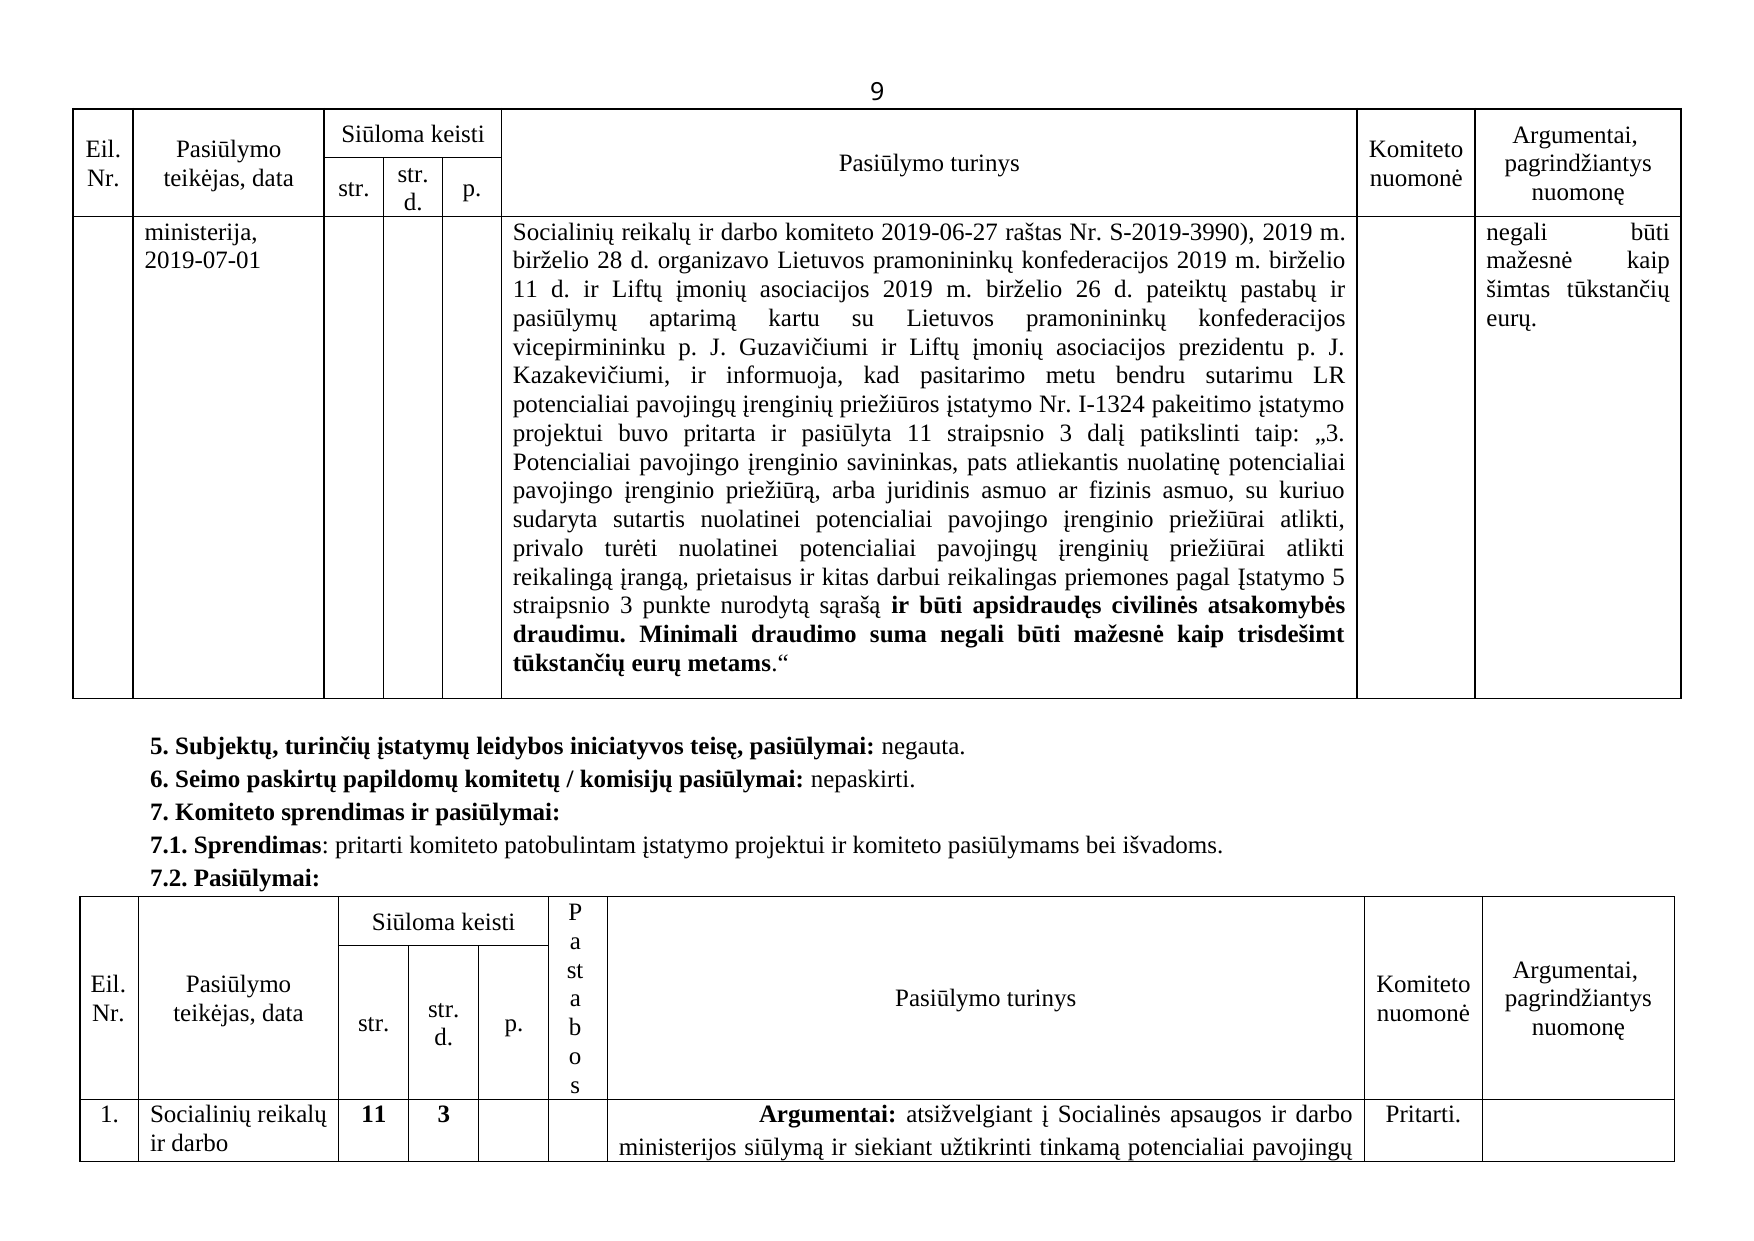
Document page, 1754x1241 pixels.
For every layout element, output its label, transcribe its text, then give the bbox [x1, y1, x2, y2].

table_cell [384, 217, 442, 697]
table_cell [443, 217, 501, 697]
table_cell str. [339, 946, 408, 1098]
table_cell Socialinių reikalų ir darbo komiteto 2019-06-27 raštas Nr. S-2019-3990), 2019 m. birželio 28 d. organizavo Lietuvos pramonininkų konfederacijos 2019 m. birželio 11 d. ir Liftų įmonių asociacijos 2019 m. birželio 26 d. pateiktų pastabų ir pasiūlymų aptarimą kartu su Lietuvos pramonininkų konfederacijos vicepirmininku p. J. Guzavičiumi ir Liftų įmonių asociacijos prezidentu p. J. Kazakevičiumi, ir informuoja, kad pasitarimo metu bendru sutarimu LR potencialiai pavojingų įrenginių priežiūros įstatymo Nr. I-1324 pakeitimo įstatymo projektui buvo pritarta ir pasiūlyta 11 straipsnio 3 dalį patikslinti taip: „3. Potencialiai pavojingo įrenginio savininkas, pats atliekantis nuolatinę potencialiai pavojingo įrenginio priežiūrą, arba juridinis asmuo ar fizinis asmuo, su kuriuo sudaryta sutartis nuolatinei potencialiai pavojingo įrenginio priežiūrai atlikti, privalo turėti nuolatinei potencialiai pavojingų įrenginių priežiūrai atlikti reikalingą įrangą, prietaisus ir kitas darbui reikalingas priemones pagal Įstatymo 5 straipsnio 3 punkte nurodytą sąrašą ir būti apsidraudęs civilinės atsakomybės draudimu. Minimali draudimo suma negali būti mažesnė kaip trisdešimt tūkstančių eurų metams.“ [502, 217, 1356, 697]
table_cell Argumentai: atsižvelgiant į Socialinės apsaugos ir darbo ministerijos siūlymą ir siekiant užtikrinti tinkamą potencialiai pavojingų [608, 1100, 1364, 1161]
table_header Eil. Nr. [74, 110, 132, 216]
table_header Pasiūlymo teikėjas, data [134, 110, 323, 216]
table_cell str. d. [409, 946, 478, 1098]
table_cell [74, 217, 132, 697]
table_header Komiteto nuomonė [1365, 897, 1482, 1098]
table_cell p. [479, 946, 548, 1098]
table_header Pastabos [549, 897, 607, 1098]
table_header Argumentai, pagrindžiantys nuomonę [1483, 897, 1674, 1098]
table_cell p. [443, 158, 501, 216]
table_header Siūloma keisti [325, 110, 501, 157]
table_cell [1358, 217, 1474, 697]
table_cell Pritarti. [1365, 1100, 1482, 1161]
table_cell 11 [339, 1100, 408, 1161]
table_header Eil. Nr. [81, 897, 138, 1098]
table_cell [1483, 1100, 1674, 1161]
table_header Argumentai, pagrindžiantys nuomonę [1476, 110, 1680, 216]
table_cell [325, 217, 383, 697]
text 7. Komiteto sprendimas ir pasiūlymai: [75, 797, 1679, 826]
text 6. Seimo paskirtų papildomų komitetų / komisijų pasiūlymai: nepaskirti. [75, 764, 1679, 793]
table_cell [549, 1100, 607, 1161]
table_header Pasiūlymo turinys [608, 897, 1364, 1098]
table_cell [479, 1100, 548, 1161]
table_cell ministerija, 2019-07-01 [134, 217, 323, 697]
table_cell negali būti mažesnė kaip šimtas tūkstančių eurų. [1476, 217, 1680, 697]
table_cell str. [325, 158, 383, 216]
table_cell str. d. [384, 158, 442, 216]
table_header Siūloma keisti [339, 897, 548, 945]
text 7.1. Sprendimas: pritarti komiteto patobulintam įstatymo projektui ir komiteto pasiūlymams bei išvadoms. [75, 830, 1679, 859]
text 7.2. Pasiūlymai: [75, 863, 1679, 892]
table_cell Socialinių reikalų ir darbo [139, 1100, 338, 1161]
text 5. Subjektų, turinčių įstatymų leidybos iniciatyvos teisę, pasiūlymai: negauta. [75, 731, 1679, 760]
table_cell 1. [81, 1100, 138, 1161]
table_header Pasiūlymo turinys [502, 110, 1356, 216]
table_header Pasiūlymo teikėjas, data [139, 897, 338, 1098]
table_cell 3 [409, 1100, 478, 1161]
table_header Komiteto nuomonė [1358, 110, 1474, 216]
